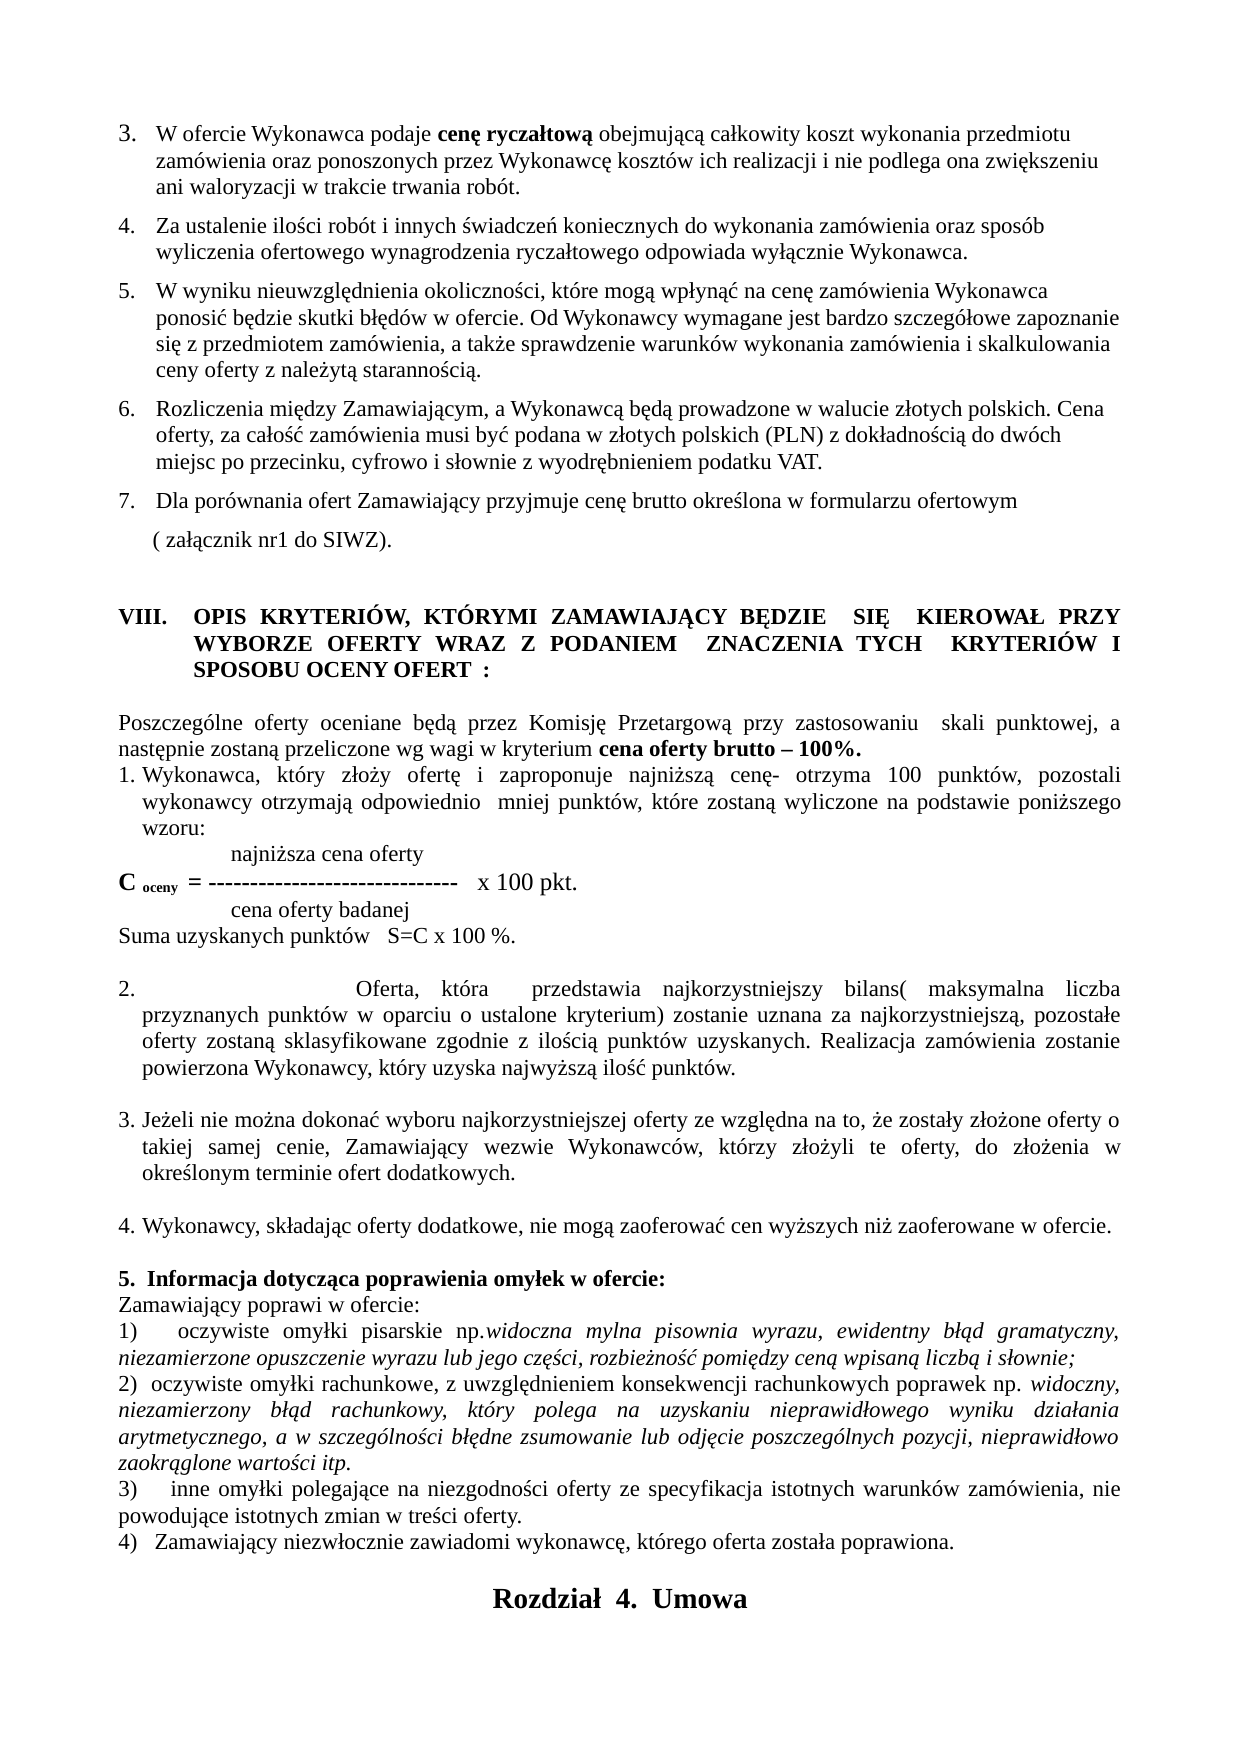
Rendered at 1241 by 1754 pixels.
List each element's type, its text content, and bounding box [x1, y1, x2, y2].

text 5. Informacja dotycząca poprawienia omyłek w ofercie: [118, 1264, 1122, 1291]
list Oferta, która przedstawia najkorzystniejszy bilans( maksymalna liczba przyznanych punktów w oparciu o ustalone kryterium) zostanie uznana za najkorzystniejszą, pozostałe oferty zostaną sklasyfikowane zgodnie z ilością punktów uzyskanych. Realizacja zamówienia zostanie powierzona Wykonawcy, który uzyska najwyższą ilość punktów. [118, 975, 1122, 1080]
text Poszczególne oferty oceniane będą przez Komisję Przetargową przy zastosowaniu skali punktowej, a następnie zostaną przeliczone wg wagi w kryterium cena oferty brutto – 100%. [118, 709, 1122, 761]
list OPIS KRYTERIÓW, KTÓRYMI ZAMAWIAJĄCY BĘDZIE SIĘ KIEROWAŁ PRZY WYBORZE OFERTY WRAZ Z PODANIEM ZNACZENIA TYCH KRYTERIÓW I SPOSOBU OCENY OFERT : [118, 603, 1122, 682]
text 3) inne omyłki polegające na niezgodności oferty ze specyfikacja istotnych warunków zamówienia, nie powodujące istotnych zmian w treści oferty. [118, 1475, 1122, 1528]
list W wyniku nieuwzględnienia okoliczności, które mogą wpłynąć na cenę zamówienia Wykonawca ponosić będzie skutki błędów w ofercie. Od Wykonawcy wymagane jest bardzo szczegółowe zapoznanie się z przedmiotem zamówienia, a także sprawdzenie warunków wykonania zamówienia i skalkulowania ceny oferty z należytą starannością. [118, 277, 1122, 383]
text ( załącznik nr1 do SIWZ). [118, 526, 1122, 552]
text Zamawiający poprawi w ofercie: [118, 1291, 1122, 1317]
list W ofercie Wykonawca podaje cenę ryczałtową obejmującą całkowity koszt wykonania przedmiotu zamówienia oraz ponoszonych przez Wykonawcę kosztów ich realizacji i nie podlega ona zwiększeniu ani waloryzacji w trakcie trwania robót. [118, 118, 1122, 199]
text cena oferty badanej [231, 896, 1122, 922]
text 1) oczywiste omyłki pisarskie np.widoczna mylna pisownia wyrazu, ewidentny błąd gramatyczny, niezamierzone opuszczenie wyrazu lub jego części, rozbieżność pomiędzy ceną wpisaną liczbą i słownie; [118, 1317, 1122, 1370]
text 2) oczywiste omyłki rachunkowe, z uwzględnieniem konsekwencji rachunkowych poprawek np. widoczny, niezamierzony błąd rachunkowy, który polega na uzyskaniu nieprawidłowego wyniku działania arytmetycznego, a w szczególności błędne zsumowanie lub odjęcie poszczególnych pozycji, nieprawidłowo zaokrąglone wartości itp. [118, 1370, 1122, 1475]
text C oceny = ------------------------------ x 100 pkt. [118, 867, 1122, 896]
list Wykonawca, który złoży ofertę i zaproponuje najniższą cenę- otrzyma 100 punktów, pozostali wykonawcy otrzymają odpowiednio mniej punktów, które zostaną wyliczone na podstawie poniższego wzoru: [118, 761, 1122, 841]
text Rozdział 4. Umowa [118, 1581, 1122, 1614]
text 4) Zamawiający niezwłocznie zawiadomi wykonawcę, którego oferta została poprawiona. [118, 1528, 1122, 1554]
list Wykonawcy, składając oferty dodatkowe, nie mogą zaoferować cen wyższych niż zaoferowane w ofercie. [118, 1212, 1122, 1238]
text Suma uzyskanych punktów S=C x 100 %. [118, 922, 1122, 948]
list Rozliczenia między Zamawiającym, a Wykonawcą będą prowadzone w walucie złotych polskich. Cena oferty, za całość zamówienia musi być podana w złotych polskich (PLN) z dokładnością do dwóch miejsc po przecinku, cyfrowo i słownie z wyodrębnieniem podatku VAT. [118, 395, 1122, 474]
list Za ustalenie ilości robót i innych świadczeń koniecznych do wykonania zamówienia oraz sposób wyliczenia ofertowego wynagrodzenia ryczałtowego odpowiada wyłącznie Wykonawca. [118, 212, 1122, 265]
text najniższa cena oferty [231, 841, 1122, 867]
list Dla porównania ofert Zamawiający przyjmuje cenę brutto określona w formularzu ofertowym [118, 487, 1122, 513]
list Jeżeli nie można dokonać wyboru najkorzystniejszej oferty ze względna na to, że zostały złożone oferty o takiej samej cenie, Zamawiający wezwie Wykonawców, którzy złożyli te oferty, do złożenia w określonym terminie ofert dodatkowych. [118, 1106, 1122, 1186]
